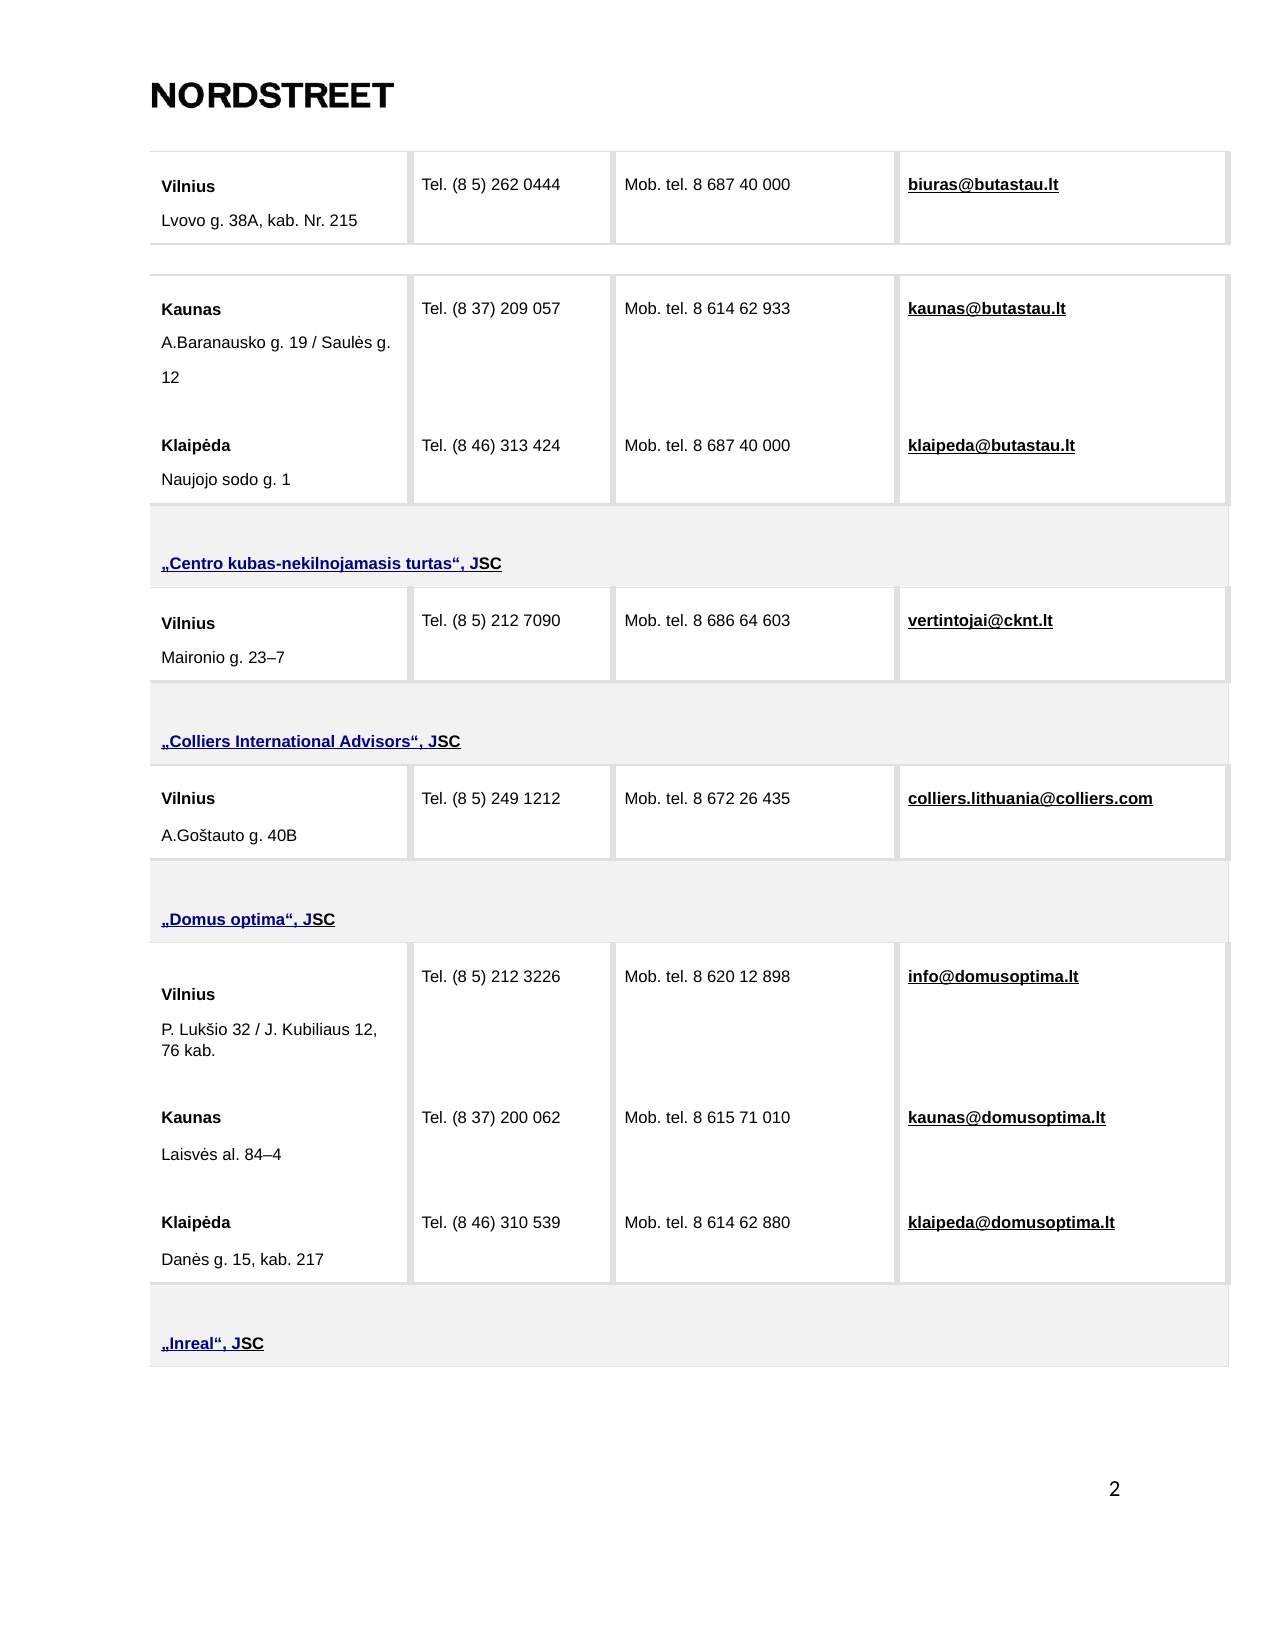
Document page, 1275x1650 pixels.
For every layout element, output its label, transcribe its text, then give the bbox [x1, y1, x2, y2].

table_cell Mob. tel. 8 614 62 880 [616, 1190, 894, 1282]
table_cell [897, 506, 1228, 586]
table_cell Tel. (8 5) 212 3226 [414, 943, 610, 1073]
table_cell [613, 861, 897, 942]
table_cell Tel. (8 37) 200 062 [414, 1085, 610, 1177]
table_cell Vilnius P. Lukšio 32 / J. Kubiliaus 12, 76 kab. [150, 943, 407, 1073]
table_cell Vilnius Lvovo g. 38A, kab. Nr. 215 [150, 152, 407, 243]
table_cell Tel. (8 5) 212 7090 [414, 588, 610, 680]
table_cell info@domusoptima.lt [900, 943, 1225, 1073]
table_cell „Centro kubas-nekilnojamasis turtas“, JSC [150, 506, 613, 586]
table_cell Tel. (8 5) 249 1212 [414, 766, 610, 858]
table_cell Vilnius A.Goštauto g. 40B [150, 766, 407, 858]
table_cell colliers.lithuania@colliers.com [900, 766, 1225, 858]
table_cell Mob. tel. 8 687 40 000 [616, 413, 894, 502]
table_cell kaunas@domusoptima.lt [900, 1085, 1225, 1177]
table_cell [897, 861, 1228, 942]
table_cell Kaunas Laisvės al. 84–4 [150, 1085, 407, 1177]
table_cell Mob. tel. 8 686 64 603 [616, 588, 894, 680]
table_header Tel. (8 37) 209 057 [414, 276, 610, 401]
table_cell Klaipėda Naujojo sodo g. 1 [150, 413, 407, 502]
table_cell biuras@butastau.lt [900, 152, 1225, 243]
table_cell [897, 1285, 1228, 1366]
table_cell [897, 683, 1228, 764]
table_cell vertintojai@cknt.lt [900, 588, 1225, 680]
table_cell Tel. (8 46) 310 539 [414, 1190, 610, 1282]
table_cell Klaipėda Danės g. 15, kab. 217 [150, 1190, 407, 1282]
table_cell [613, 506, 897, 586]
table_cell Mob. tel. 8 620 12 898 [616, 943, 894, 1073]
table_cell [613, 1285, 897, 1366]
table_cell Tel. (8 46) 313 424 [414, 413, 610, 502]
table_cell Mob. tel. 8 687 40 000 [616, 152, 894, 243]
table_cell Mob. tel. 8 672 26 435 [616, 766, 894, 858]
table_cell „Domus optima“, JSC [150, 861, 613, 942]
table_cell Vilnius Maironio g. 23–7 [150, 588, 407, 680]
table_cell Tel. (8 5) 262 0444 [414, 152, 610, 243]
table_cell „Inreal“, JSC [150, 1285, 613, 1366]
table_header kaunas@butastau.lt [900, 276, 1225, 401]
table_cell klaipeda@domusoptima.lt [900, 1190, 1225, 1282]
table_cell klaipeda@butastau.lt [900, 413, 1225, 502]
table_header Kaunas A.Baranausko g. 19 / Saulės g. 12 [150, 276, 407, 401]
table_cell Mob. tel. 8 615 71 010 [616, 1085, 894, 1177]
table_cell [613, 683, 897, 764]
table_cell „Colliers International Advisors“, JSC [150, 683, 613, 764]
table_header Mob. tel. 8 614 62 933 [616, 276, 894, 401]
